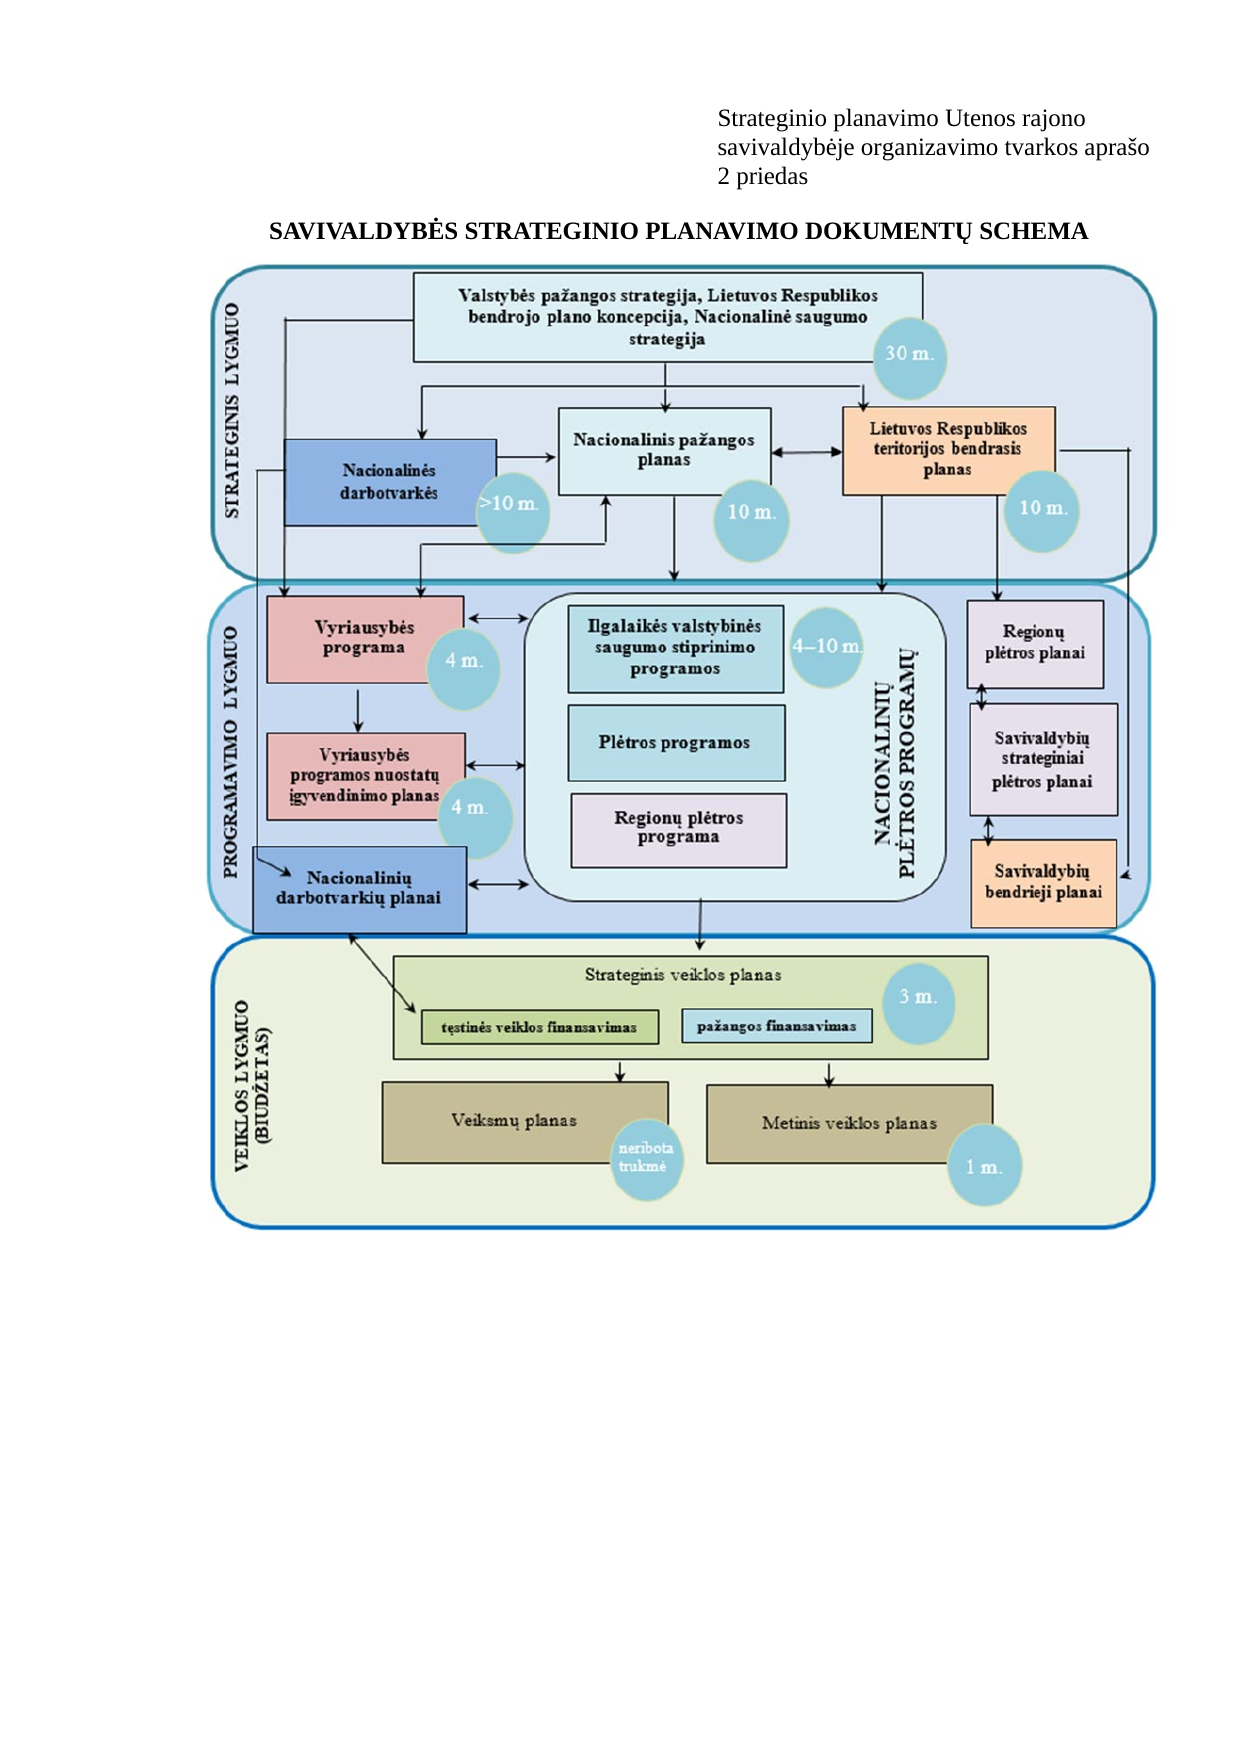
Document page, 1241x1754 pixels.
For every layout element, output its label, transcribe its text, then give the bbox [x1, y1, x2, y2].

text Strateginio planavimo Utenos rajono savivaldybėje organizavimo tvarkos aprašo [717, 103, 1181, 161]
text 2 priedas [582, 161, 1181, 190]
text SAVIVALDYBĖS STRATEGINIO PLANAVIMO DOKUMENTŲ SCHEMA [177, 216, 1181, 244]
